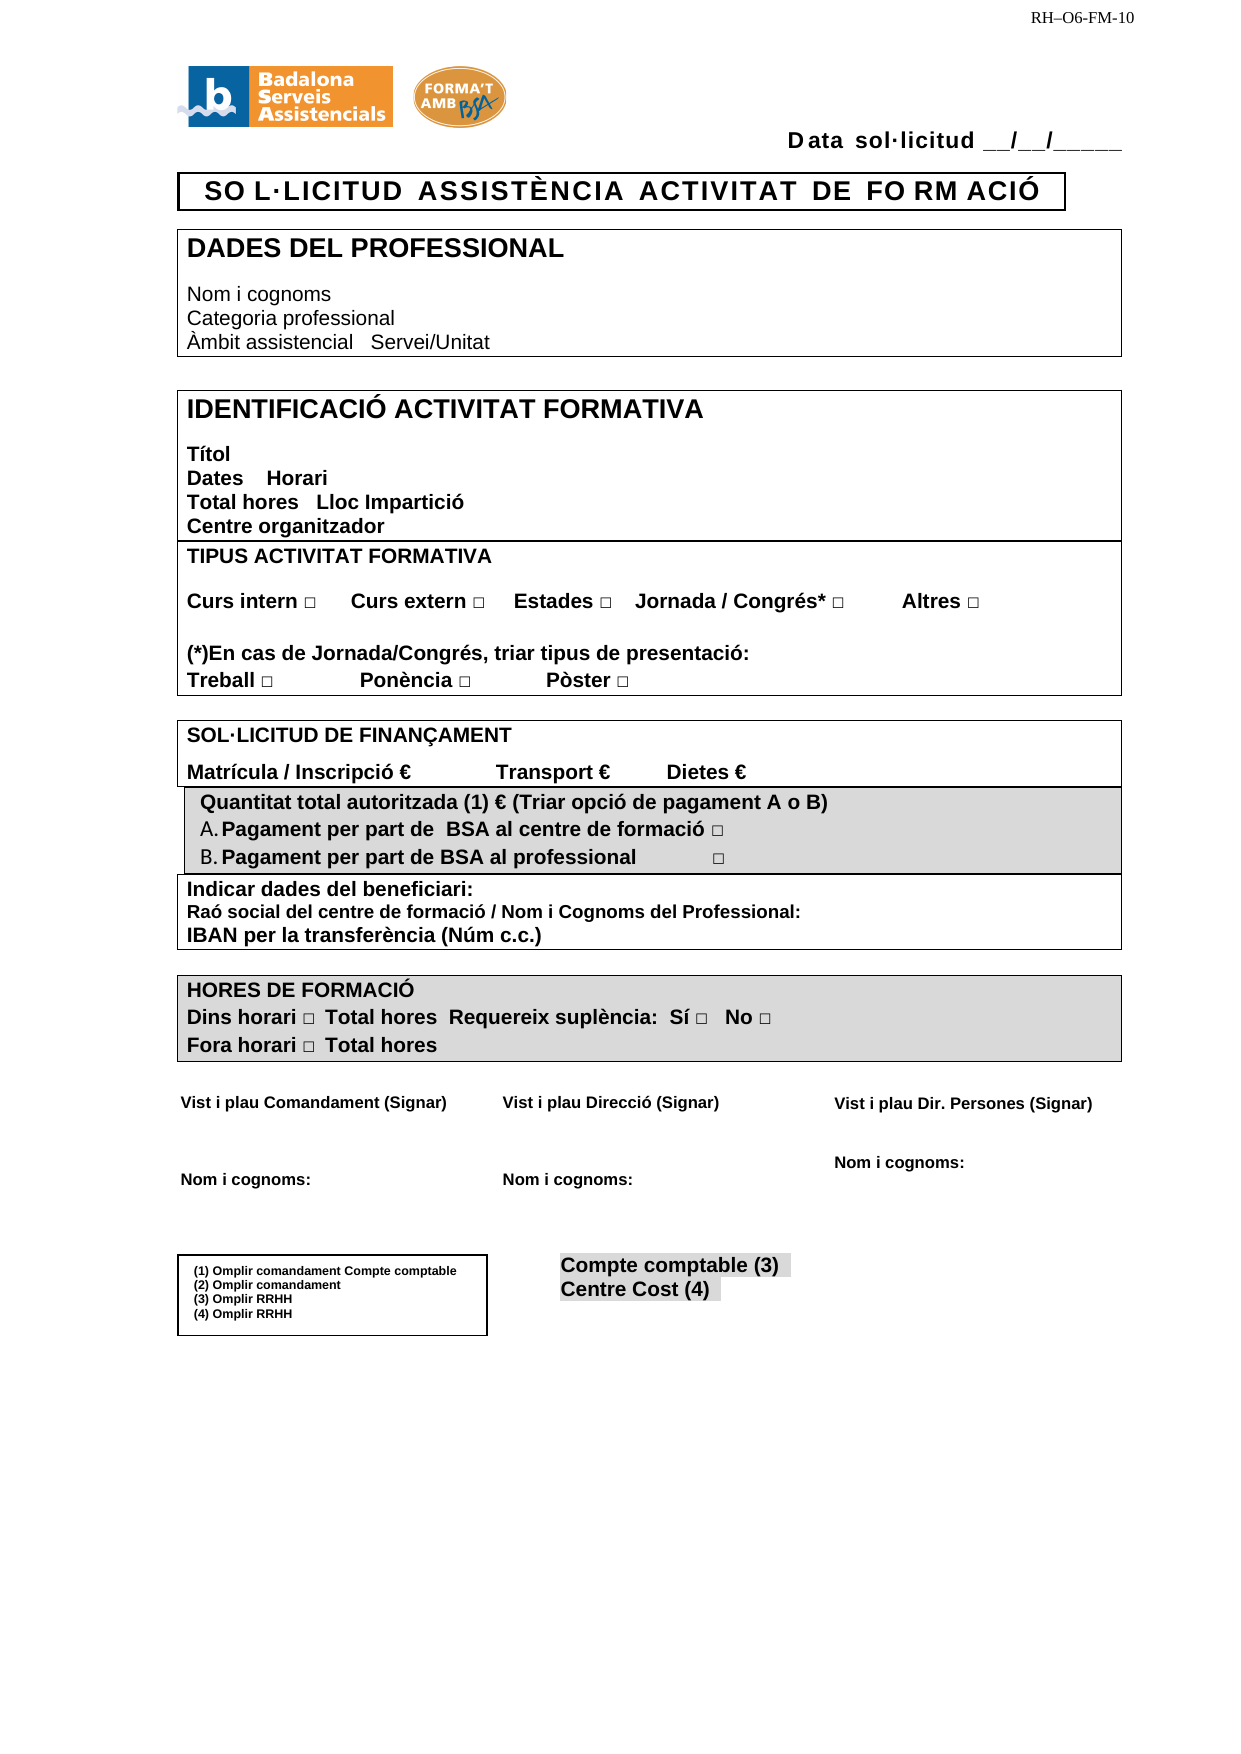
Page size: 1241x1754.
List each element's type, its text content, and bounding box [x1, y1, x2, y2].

text (3) Omplir RRHH [194, 1292, 471, 1306]
text Àmbit assistencial Servei/Unitat [178, 326, 1121, 356]
text Fora horari ☐ Total hores [178, 1027, 1121, 1061]
text (1) Omplir comandament Compte comptable [194, 1263, 471, 1277]
text IDENTIFICACIÓ ACTIVITAT FORMATIVA [178, 391, 1121, 424]
text SOL·LICITUD DE FINANÇAMENT [178, 721, 1121, 747]
list Quantitat total autoritzada (1) € (Triar opció de pagament A o B) [185, 788, 1121, 811]
text SO L·LICITUD ASSISTÈNCIA ACTIVITAT DE FO RM ACIÓ [180, 175, 1064, 206]
text (*)En cas de Jornada/Congrés, triar tipus de presentació: [178, 638, 1121, 662]
list Pagament per part de BSA al professional ☐ [185, 839, 1121, 873]
text Matrícula / Inscripció € Transport € Dietes € [178, 757, 1121, 786]
text D ata sol·licitud __/__/_____ [177, 127, 1122, 153]
text Dins horari ☐ Total hores Requereix suplència: Sí ☐ No ☐ [178, 999, 1121, 1027]
text Dates Horari [178, 463, 1121, 487]
list Pagament per part de BSA al centre de formació ☐ [185, 811, 1121, 839]
text Compte comptable (3) [179, 1256, 486, 1335]
text Treball ☐ Ponència ☐ Pòster ☐ [178, 662, 1121, 695]
text Raó social del centre de formació / Nom i Cognoms del Professional: [178, 898, 1121, 919]
text Centre Cost (4) [488, 1277, 1122, 1301]
text TIPUS ACTIVITAT FORMATIVA [178, 542, 1121, 568]
text Total hores Lloc Impartició [178, 487, 1121, 511]
text (4) Omplir RRHH [194, 1306, 471, 1321]
text Compte comptable (3) [177, 1253, 1122, 1277]
text HORES DE FORMACIÓ [178, 976, 1121, 999]
text Categoria professional [178, 302, 1121, 326]
text IBAN per la transferència (Núm c.c.) [178, 919, 1121, 949]
text Curs intern ☐ Curs extern ☐ Estades ☐ Jornada / Congrés* ☐ Altres ☐ [178, 583, 1121, 614]
text Títol [178, 439, 1121, 463]
text Nom i cognoms [178, 278, 1121, 302]
text Indicar dades del beneficiari: [178, 875, 1121, 898]
text Centre organitzador [178, 511, 1121, 540]
text (2) Omplir comandament [194, 1277, 471, 1292]
text DADES DEL PROFESSIONAL [178, 230, 1121, 263]
